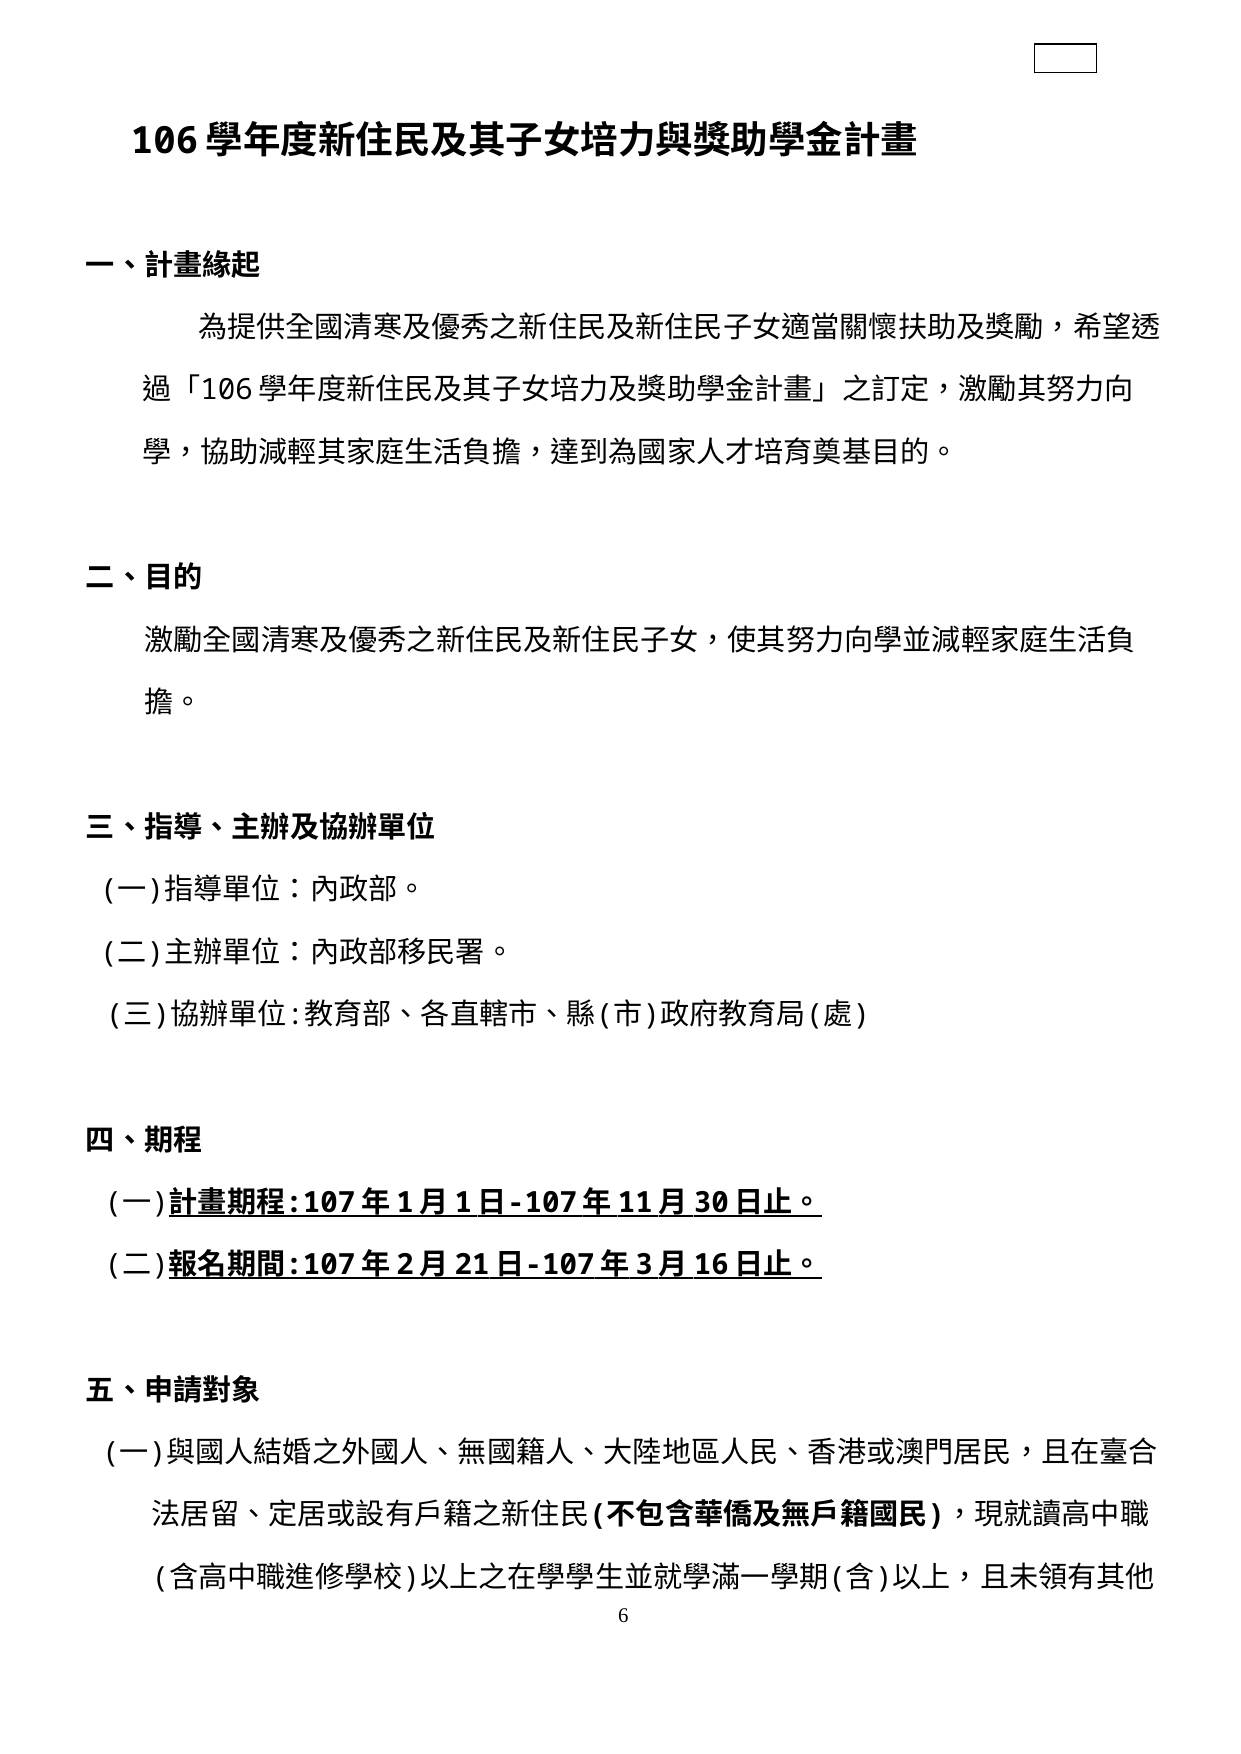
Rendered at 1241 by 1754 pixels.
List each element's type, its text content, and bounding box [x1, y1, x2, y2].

text 附錄1 [1050, 52, 1081, 64]
text (一)計畫期程:107年1月1日-107年11月30日止。 [86, 1158, 1161, 1221]
text (二)報名期間:107年2月21日-107年3月16日止。 [86, 1221, 1161, 1283]
text [1035, 45, 1096, 72]
text (一)指導單位：內政部。 [85, 846, 1161, 908]
text 五、申請對象 [86, 1346, 1161, 1408]
text 三、指導、主辦及協辦單位 [86, 783, 1161, 846]
text (三)協辦單位:教育部、各直轄市、縣(市)政府教育局(處) [71, 971, 1161, 1033]
text 二、目的 [86, 533, 1161, 596]
text 一、計畫緣起 [86, 221, 1161, 283]
text 四、期程 [86, 1096, 1161, 1158]
text (一)與國人結婚之外國人、無國籍人、大陸地區人民、香港或澳門居民，且在臺合法居留、定居或設有戶籍之新住民(不包含華僑及無戶籍國民)，現就讀高中職(含高中職進修學校)以上之在學學生並就學滿一學期(含)以上，且未領有其他 [67, 1408, 1161, 1596]
text 為提供全國清寒及優秀之新住民及新住民子女適當關懷扶助及獎勵，希望透過「106學年度新住民及其子女培力及獎助學金計畫」之訂定，激勵其努力向學，協助減輕其家庭生活負擔，達到為國家人才培育奠基目的。 [142, 283, 1161, 471]
text (二)主辦單位：內政部移民署。 [85, 908, 1161, 971]
text 激勵全國清寒及優秀之新住民及新住民子女，使其努力向學並減輕家庭生活負擔。 [144, 596, 1161, 721]
text 106學年度新住民及其子女培力與獎助學金計畫 [86, 96, 1161, 158]
